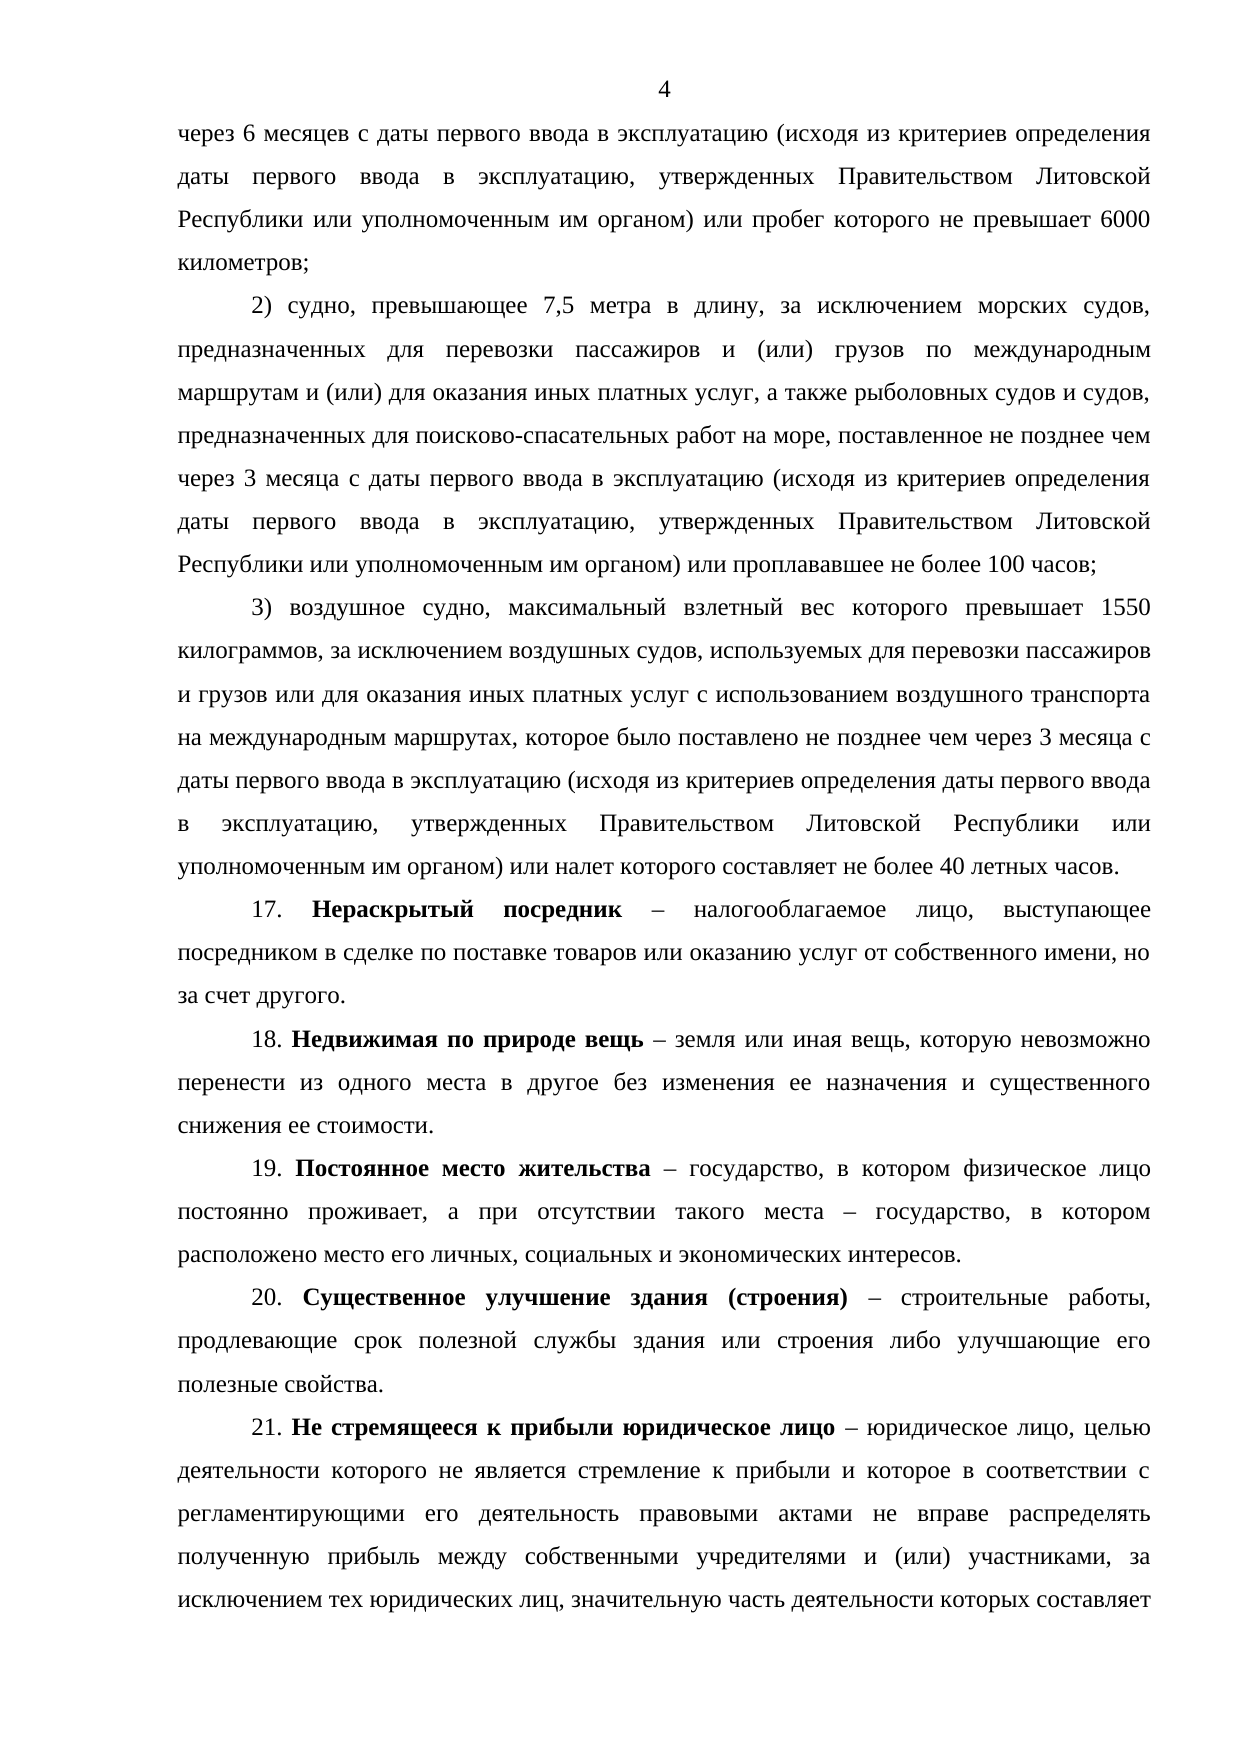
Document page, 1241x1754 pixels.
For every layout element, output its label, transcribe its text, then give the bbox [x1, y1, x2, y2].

text 19. Постоянное место жительства – государство, в котором физическое лицо постоянно проживает, а при отсутствии такого места – государство, в котором расположено место его личных, социальных и экономических интересов. [177, 1153, 1152, 1268]
text 3) воздушное судно, максимальный взлетный вес которого превышает 1550 килограммов, за исключением воздушных судов, используемых для перевозки пассажиров и грузов или для оказания иных платных услуг с использованием воздушного транспорта на международным маршрутах, которое было поставлено не позднее чем через 3 месяца с даты первого ввода в эксплуатацию (исходя из критериев определения даты первого ввода в эксплуатацию, утвержденных Правительством Литовской Республики или уполномоченным им органом) или налет которого составляет не более 40 летных часов. [177, 592, 1152, 880]
text 2) судно, превышающее 7,5 метра в длину, за исключением морских судов, предназначенных для перевозки пассажиров и (или) грузов по международным маршрутам и (или) для оказания иных платных услуг, а также рыболовных судов и судов, предназначенных для поисково-спасательных работ на море, поставленное не позднее чем через 3 месяца с даты первого ввода в эксплуатацию (исходя из критериев определения даты первого ввода в эксплуатацию, утвержденных Правительством Литовской Республики или уполномоченным им органом) или проплававшее не более 100 часов; [177, 291, 1152, 578]
text через 6 месяцев с даты первого ввода в эксплуатацию (исходя из критериев определения даты первого ввода в эксплуатацию, утвержденных Правительством Литовской Республики или уполномоченным им органом) или пробег которого не превышает 6000 километров; [177, 118, 1152, 276]
text 18. Недвижимая по природе вещь – земля или иная вещь, которую невозможно перенести из одного места в другое без изменения ее назначения и существенного снижения ее стоимости. [177, 1024, 1152, 1139]
text 21. Не стремящееся к прибыли юридическое лицо – юридическое лицо, целью деятельности которого не является стремление к прибыли и которое в соответствии с регламентирующими его деятельность правовыми актами не вправе распределять полученную прибыль между собственными учредителями и (или) участниками, за исключением тех юридических лиц, значительную часть деятельности которых составляет [177, 1412, 1152, 1613]
text 17. Нераскрытый посредник – налогооблагаемое лицо, выступающее посредником в сделке по поставке товаров или оказанию услуг от собственного имени, но за счет другого. [177, 894, 1152, 1009]
text 20. Существенное улучшение здания (строения) – строительные работы, продлевающие срок полезной службы здания или строения либо улучшающие его полезные свойства. [177, 1282, 1152, 1397]
